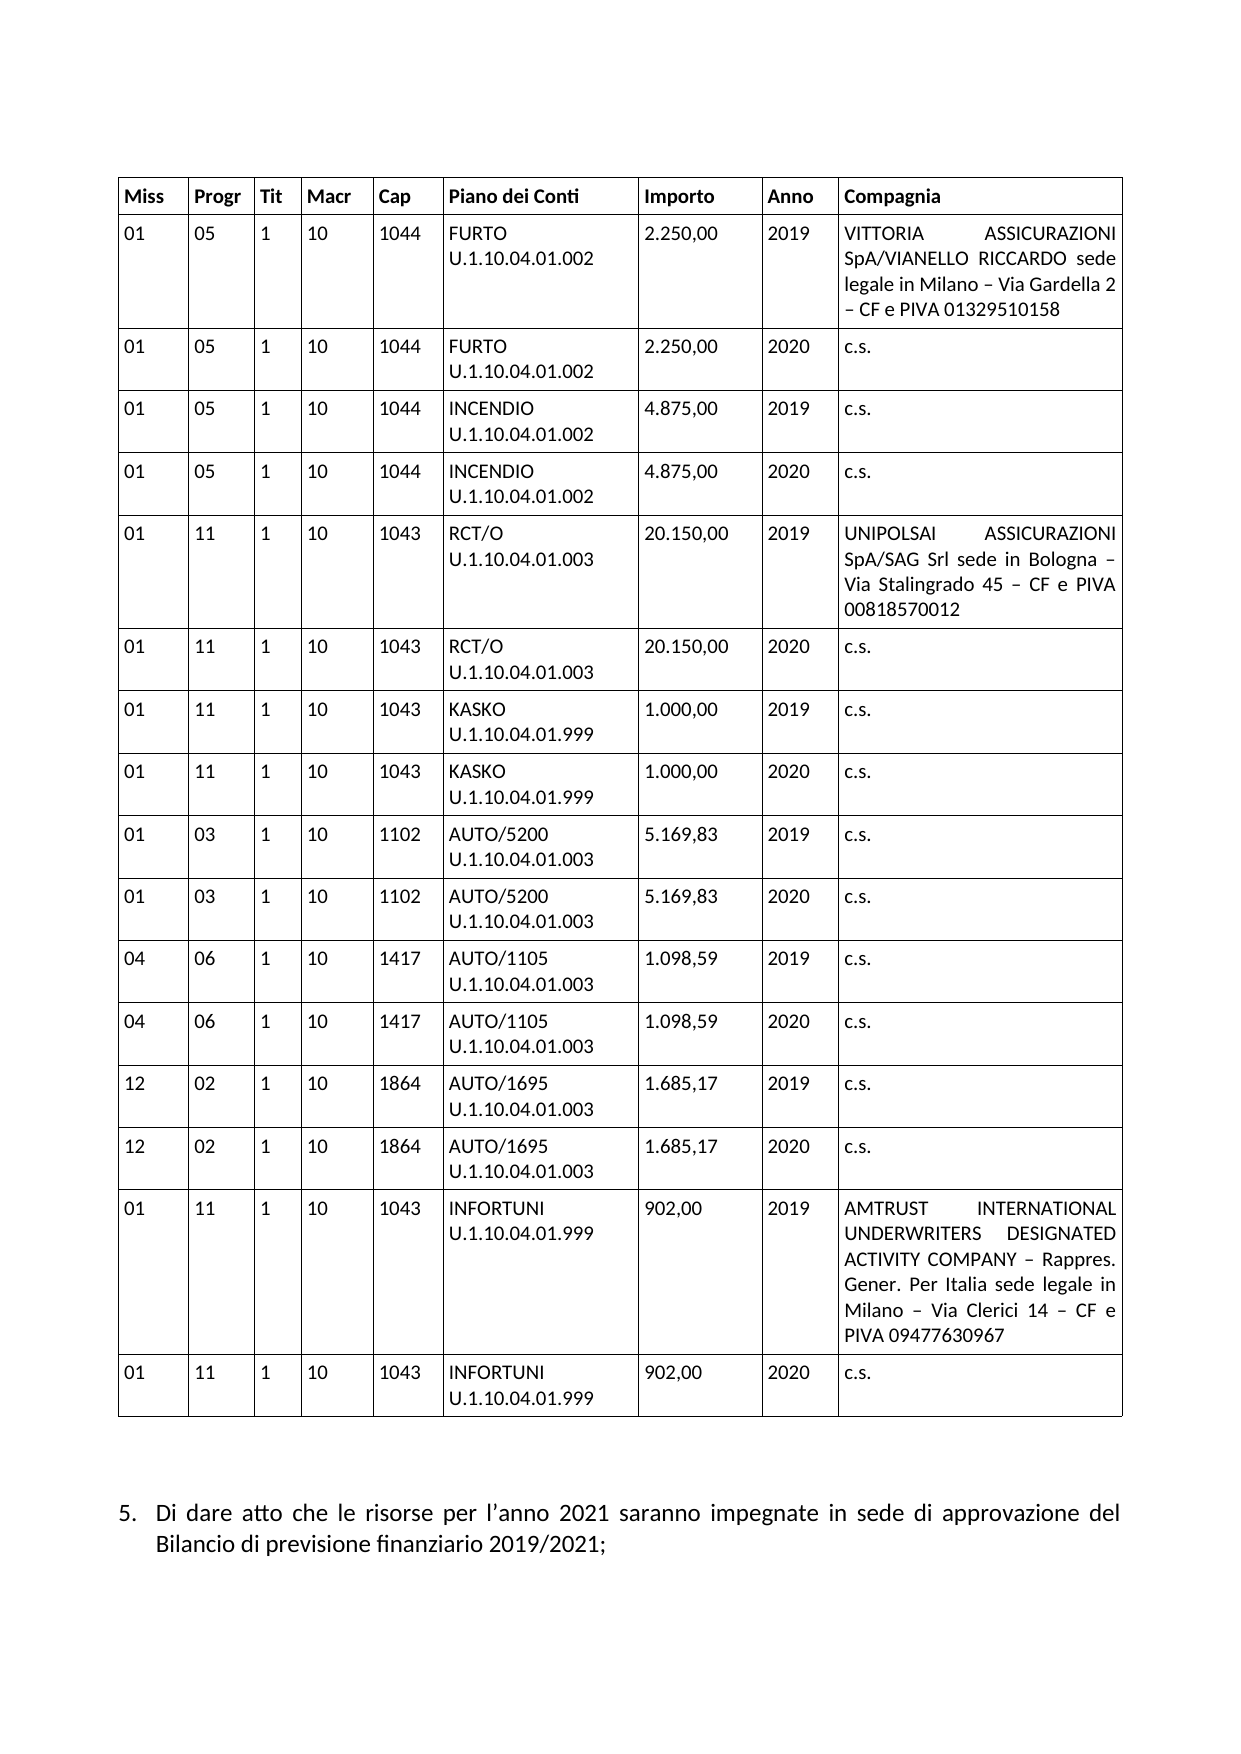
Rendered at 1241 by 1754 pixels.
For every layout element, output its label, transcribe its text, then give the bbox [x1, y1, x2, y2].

table_cell c.s. [839, 329, 1122, 390]
table_header Piano dei Conti [444, 178, 638, 214]
table_cell 1417 [374, 941, 443, 1002]
table_cell 902,00 [639, 1355, 762, 1416]
table_cell 2019 [763, 215, 838, 327]
table_cell 1864 [374, 1066, 443, 1127]
table_cell 1044 [374, 453, 443, 514]
list Di dare atto che le risorse per l’anno 2021 saranno impegnate in sede di approvazione del Bilancio di previsione finanziario 2019/2021; [118, 1497, 1122, 1558]
table_cell 11 [189, 1355, 254, 1416]
table_cell c.s. [839, 691, 1122, 753]
table_cell 10 [302, 215, 373, 327]
table_cell c.s. [839, 1066, 1122, 1127]
table_cell 01 [119, 215, 188, 327]
table_cell 1044 [374, 215, 443, 327]
table_cell 1043 [374, 1190, 443, 1353]
table_cell 1 [255, 1003, 301, 1064]
table_cell AUTO/1695 U.1.10.04.01.003 [444, 1066, 638, 1127]
table_cell 10 [302, 329, 373, 390]
table_cell 01 [119, 1355, 188, 1416]
table_cell RCT/O U.1.10.04.01.003 [444, 516, 638, 628]
table_cell 05 [189, 453, 254, 514]
table_cell 01 [119, 816, 188, 877]
table_cell INCENDIO U.1.10.04.01.002 [444, 453, 638, 514]
table_cell 01 [119, 629, 188, 690]
table_cell 2019 [763, 1066, 838, 1127]
table_cell INCENDIO U.1.10.04.01.002 [444, 391, 638, 452]
table_cell 03 [189, 879, 254, 940]
table_cell 1 [255, 1190, 301, 1353]
table_cell 2.250,00 [639, 215, 762, 327]
table_cell 1 [255, 1066, 301, 1127]
table_cell 2019 [763, 691, 838, 753]
table_cell VITTORIA ASSICURAZIONI SpA/VIANELLO RICCARDO sede legale in Milano – Via Gardella 2 – CF e PIVA 01329510158 [839, 215, 1122, 327]
table_cell c.s. [839, 629, 1122, 690]
table_cell 05 [189, 215, 254, 327]
table_cell 11 [189, 754, 254, 815]
table_cell 1 [255, 516, 301, 628]
table_cell AUTO/1695 U.1.10.04.01.003 [444, 1128, 638, 1189]
table_cell 1044 [374, 329, 443, 390]
table_cell 1043 [374, 754, 443, 815]
table_cell 12 [119, 1066, 188, 1127]
table_cell 2020 [763, 1355, 838, 1416]
table_cell c.s. [839, 391, 1122, 452]
table_cell INFORTUNI U.1.10.04.01.999 [444, 1355, 638, 1416]
table_header Progr [189, 178, 254, 214]
table_cell 1.098,59 [639, 941, 762, 1002]
table_cell 1043 [374, 629, 443, 690]
table_cell c.s. [839, 453, 1122, 514]
table_cell 1.098,59 [639, 1003, 762, 1064]
table_cell 902,00 [639, 1190, 762, 1353]
table_cell 01 [119, 329, 188, 390]
table_cell 1 [255, 391, 301, 452]
table_cell 05 [189, 391, 254, 452]
table_cell 01 [119, 1190, 188, 1353]
table_cell 1 [255, 941, 301, 1002]
table_cell 2020 [763, 1003, 838, 1064]
table_cell 01 [119, 453, 188, 514]
table_cell 10 [302, 391, 373, 452]
table_cell c.s. [839, 941, 1122, 1002]
table_cell 01 [119, 879, 188, 940]
table_cell 1.685,17 [639, 1066, 762, 1127]
table_cell 2019 [763, 1190, 838, 1353]
table_cell 10 [302, 629, 373, 690]
table_cell 20.150,00 [639, 629, 762, 690]
table_cell 2020 [763, 629, 838, 690]
table_cell 11 [189, 629, 254, 690]
table_cell 1 [255, 629, 301, 690]
table_cell 10 [302, 691, 373, 753]
table_cell 1 [255, 329, 301, 390]
table_cell c.s. [839, 1128, 1122, 1189]
table_cell 1.000,00 [639, 754, 762, 815]
table_cell UNIPOLSAI ASSICURAZIONI SpA/SAG Srl sede in Bologna – Via Stalingrado 45 – CF e PIVA 00818570012 [839, 516, 1122, 628]
table_cell 2020 [763, 754, 838, 815]
table_cell 2019 [763, 816, 838, 877]
table_cell 10 [302, 879, 373, 940]
table_cell 1 [255, 879, 301, 940]
table_cell 1.000,00 [639, 691, 762, 753]
table_cell c.s. [839, 1355, 1122, 1416]
table_header Macr [302, 178, 373, 214]
table_cell 2020 [763, 1128, 838, 1189]
table_cell INFORTUNI U.1.10.04.01.999 [444, 1190, 638, 1353]
table_cell 4.875,00 [639, 391, 762, 452]
table_header Anno [763, 178, 838, 214]
table_cell 04 [119, 1003, 188, 1064]
table_cell 20.150,00 [639, 516, 762, 628]
table_cell 10 [302, 1190, 373, 1353]
table_cell 01 [119, 691, 188, 753]
table_cell 10 [302, 816, 373, 877]
table_cell 01 [119, 516, 188, 628]
table_cell 1102 [374, 816, 443, 877]
table_cell 10 [302, 1003, 373, 1064]
table_cell 1043 [374, 1355, 443, 1416]
table_cell 10 [302, 941, 373, 1002]
table_cell 2020 [763, 329, 838, 390]
table_cell AUTO/5200 U.1.10.04.01.003 [444, 879, 638, 940]
table_cell 10 [302, 1355, 373, 1416]
table_cell 1043 [374, 691, 443, 753]
table_cell FURTO U.1.10.04.01.002 [444, 215, 638, 327]
table_cell RCT/O U.1.10.04.01.003 [444, 629, 638, 690]
table_cell 1 [255, 1355, 301, 1416]
table_cell 1417 [374, 1003, 443, 1064]
table_cell 1 [255, 453, 301, 514]
table_header Cap [374, 178, 443, 214]
table_cell 11 [189, 691, 254, 753]
table_cell 06 [189, 941, 254, 1002]
table_cell KASKO U.1.10.04.01.999 [444, 754, 638, 815]
table_cell 05 [189, 329, 254, 390]
table_header Compagnia [839, 178, 1122, 214]
table_cell 1 [255, 1128, 301, 1189]
table_cell 02 [189, 1128, 254, 1189]
table_cell 11 [189, 1190, 254, 1353]
table_cell AUTO/1105 U.1.10.04.01.003 [444, 941, 638, 1002]
table_header Importo [639, 178, 762, 214]
table_cell 11 [189, 516, 254, 628]
table_cell 1.685,17 [639, 1128, 762, 1189]
table_cell 2020 [763, 453, 838, 514]
table_cell c.s. [839, 1003, 1122, 1064]
table_cell 1 [255, 215, 301, 327]
table_cell 01 [119, 391, 188, 452]
table_cell 2020 [763, 879, 838, 940]
table_cell c.s. [839, 879, 1122, 940]
table_cell AMTRUST INTERNATIONAL UNDERWRITERS DESIGNATED ACTIVITY COMPANY – Rappres. Gener. Per Italia sede legale in Milano – Via Clerici 14 – CF e PIVA 09477630967 [839, 1190, 1122, 1353]
table_cell 10 [302, 1066, 373, 1127]
table_cell c.s. [839, 754, 1122, 815]
table_cell 10 [302, 516, 373, 628]
table_cell 04 [119, 941, 188, 1002]
table_cell 1 [255, 754, 301, 815]
table_cell AUTO/1105 U.1.10.04.01.003 [444, 1003, 638, 1064]
table_cell 1044 [374, 391, 443, 452]
table_cell 06 [189, 1003, 254, 1064]
table_cell 02 [189, 1066, 254, 1127]
table_cell 2019 [763, 941, 838, 1002]
table_cell KASKO U.1.10.04.01.999 [444, 691, 638, 753]
table_header Miss [119, 178, 188, 214]
table_cell 03 [189, 816, 254, 877]
table_header Tit [255, 178, 301, 214]
table_cell 12 [119, 1128, 188, 1189]
table_cell 1102 [374, 879, 443, 940]
table_cell 2.250,00 [639, 329, 762, 390]
table_cell 1 [255, 691, 301, 753]
table_cell 10 [302, 1128, 373, 1189]
table_cell 1 [255, 816, 301, 877]
table_cell 1864 [374, 1128, 443, 1189]
table_cell 4.875,00 [639, 453, 762, 514]
table_cell 1043 [374, 516, 443, 628]
table_cell FURTO U.1.10.04.01.002 [444, 329, 638, 390]
table_cell 2019 [763, 391, 838, 452]
table_cell 10 [302, 754, 373, 815]
table_cell 2019 [763, 516, 838, 628]
table_cell 10 [302, 453, 373, 514]
table_cell c.s. [839, 816, 1122, 877]
table_cell 5.169,83 [639, 879, 762, 940]
table_cell 5.169,83 [639, 816, 762, 877]
table_cell AUTO/5200 U.1.10.04.01.003 [444, 816, 638, 877]
table_cell 01 [119, 754, 188, 815]
